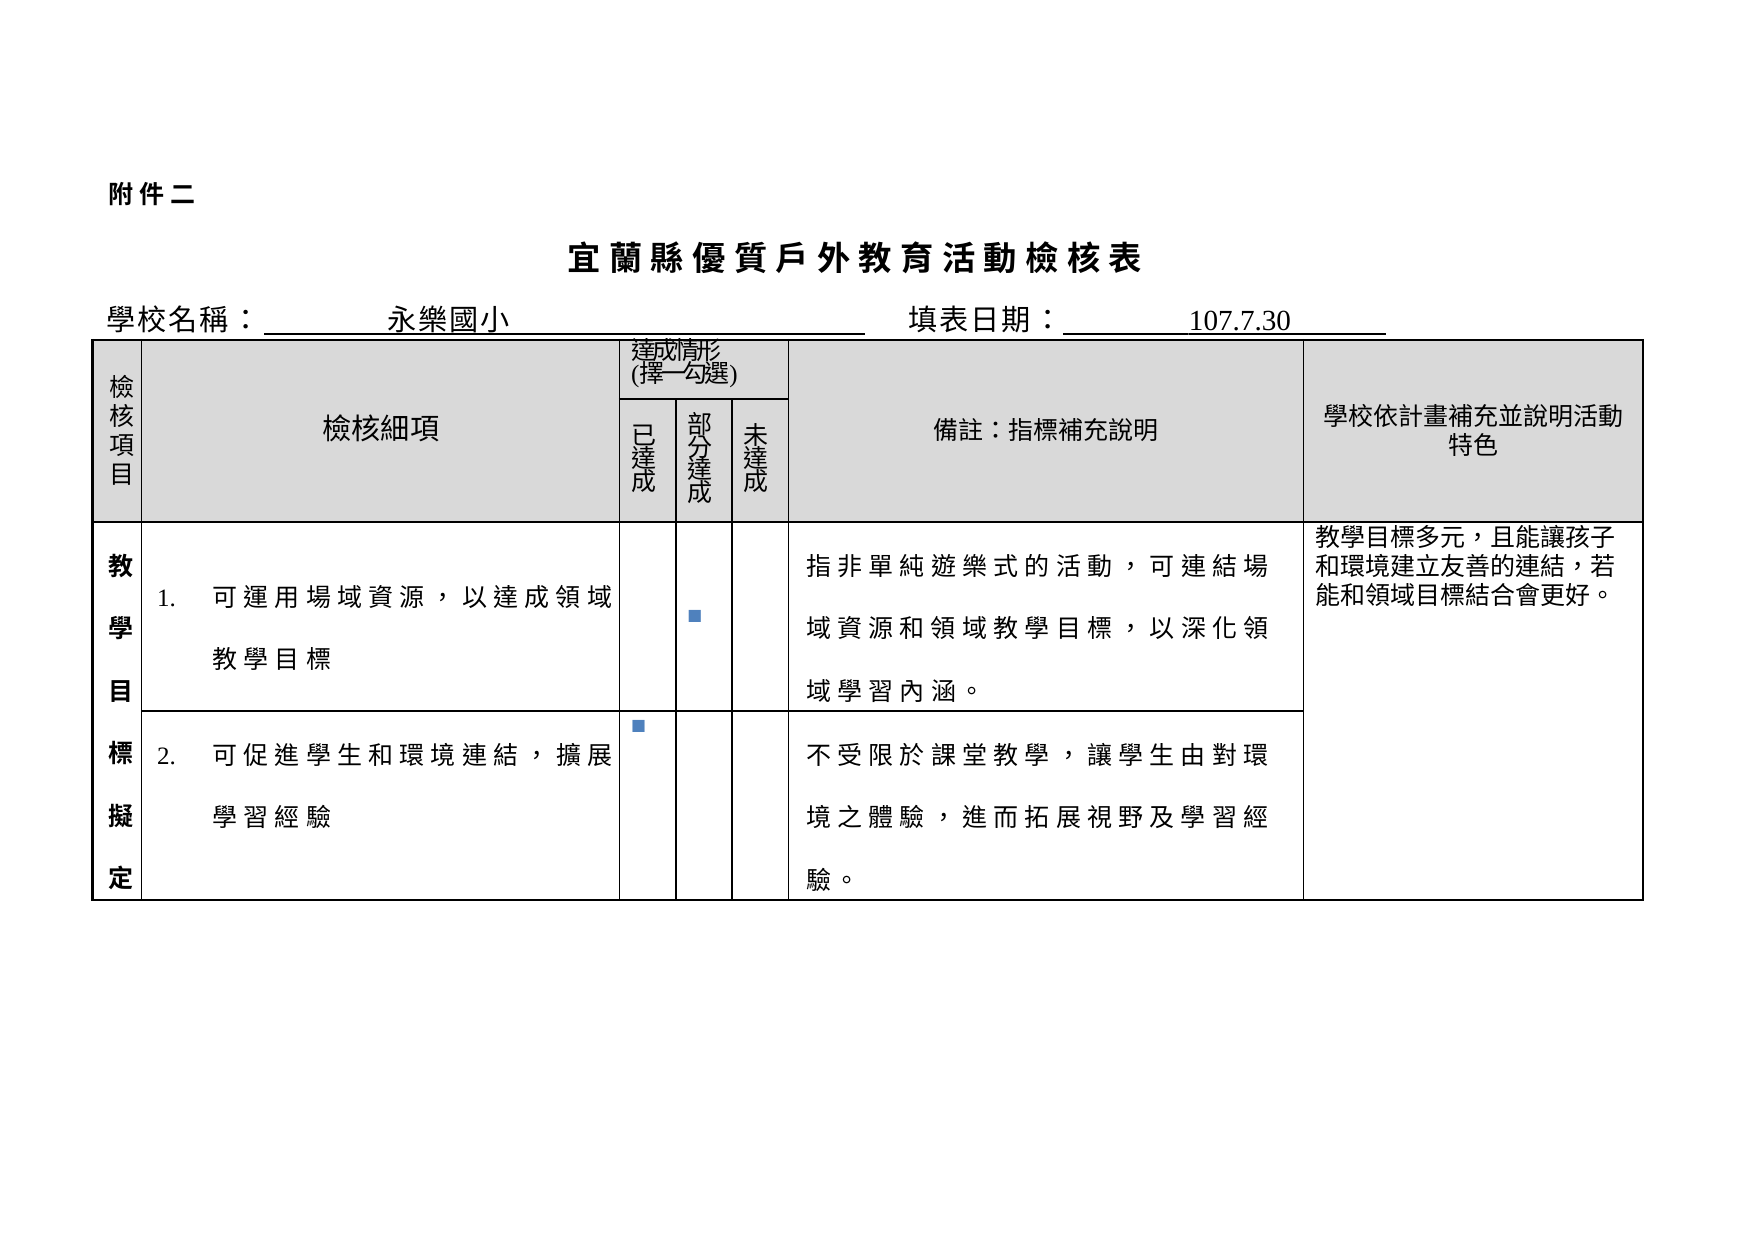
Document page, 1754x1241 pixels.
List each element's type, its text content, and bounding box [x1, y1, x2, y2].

table_cell 指非單純遊樂式的活動，可連結場域資源和領域教學目標，以深化領域學習內涵。 [789, 523, 1303, 710]
table_header 檢核細項 [142, 341, 619, 521]
table_header 檢核項目 [94, 341, 141, 521]
table_cell 可運用場域資源，以達成領域教學目標 [142, 523, 619, 710]
text 學校名稱： 永樂國小 填表日期： 107.7.30 [105, 276, 1605, 339]
table_header 達成情形 (擇一勾選) [620, 341, 788, 398]
table_cell 教學目標 擬定 [94, 523, 141, 899]
table_header 備註：指標補充說明 [789, 341, 1303, 521]
table_cell ■ [620, 712, 675, 899]
text 宜蘭縣優質戶外教育活動檢核表 [105, 214, 1605, 276]
table_cell [677, 712, 731, 899]
table_cell 不受限於課堂教學，讓學生由對環境之體驗，進而拓展視野及學習經驗。 [789, 712, 1303, 899]
table_cell 教學目標多元，且能讓孩子和環境建立友善的連結，若能和領域目標結合會更好。 [1304, 523, 1642, 899]
table_header 學校依計畫補充並說明活動特色 [1304, 341, 1642, 521]
table_cell 可促進學生和環境連結，擴展學習經驗 [142, 712, 619, 899]
table_cell 未達成 [733, 400, 788, 521]
table_cell [733, 523, 788, 710]
table_cell [620, 523, 675, 710]
text 附件二 [105, 151, 1605, 214]
table_cell 部分達成 [677, 400, 731, 521]
table_cell 已達成 [620, 400, 675, 521]
table_cell [733, 712, 788, 899]
table_cell ■ [677, 523, 731, 710]
